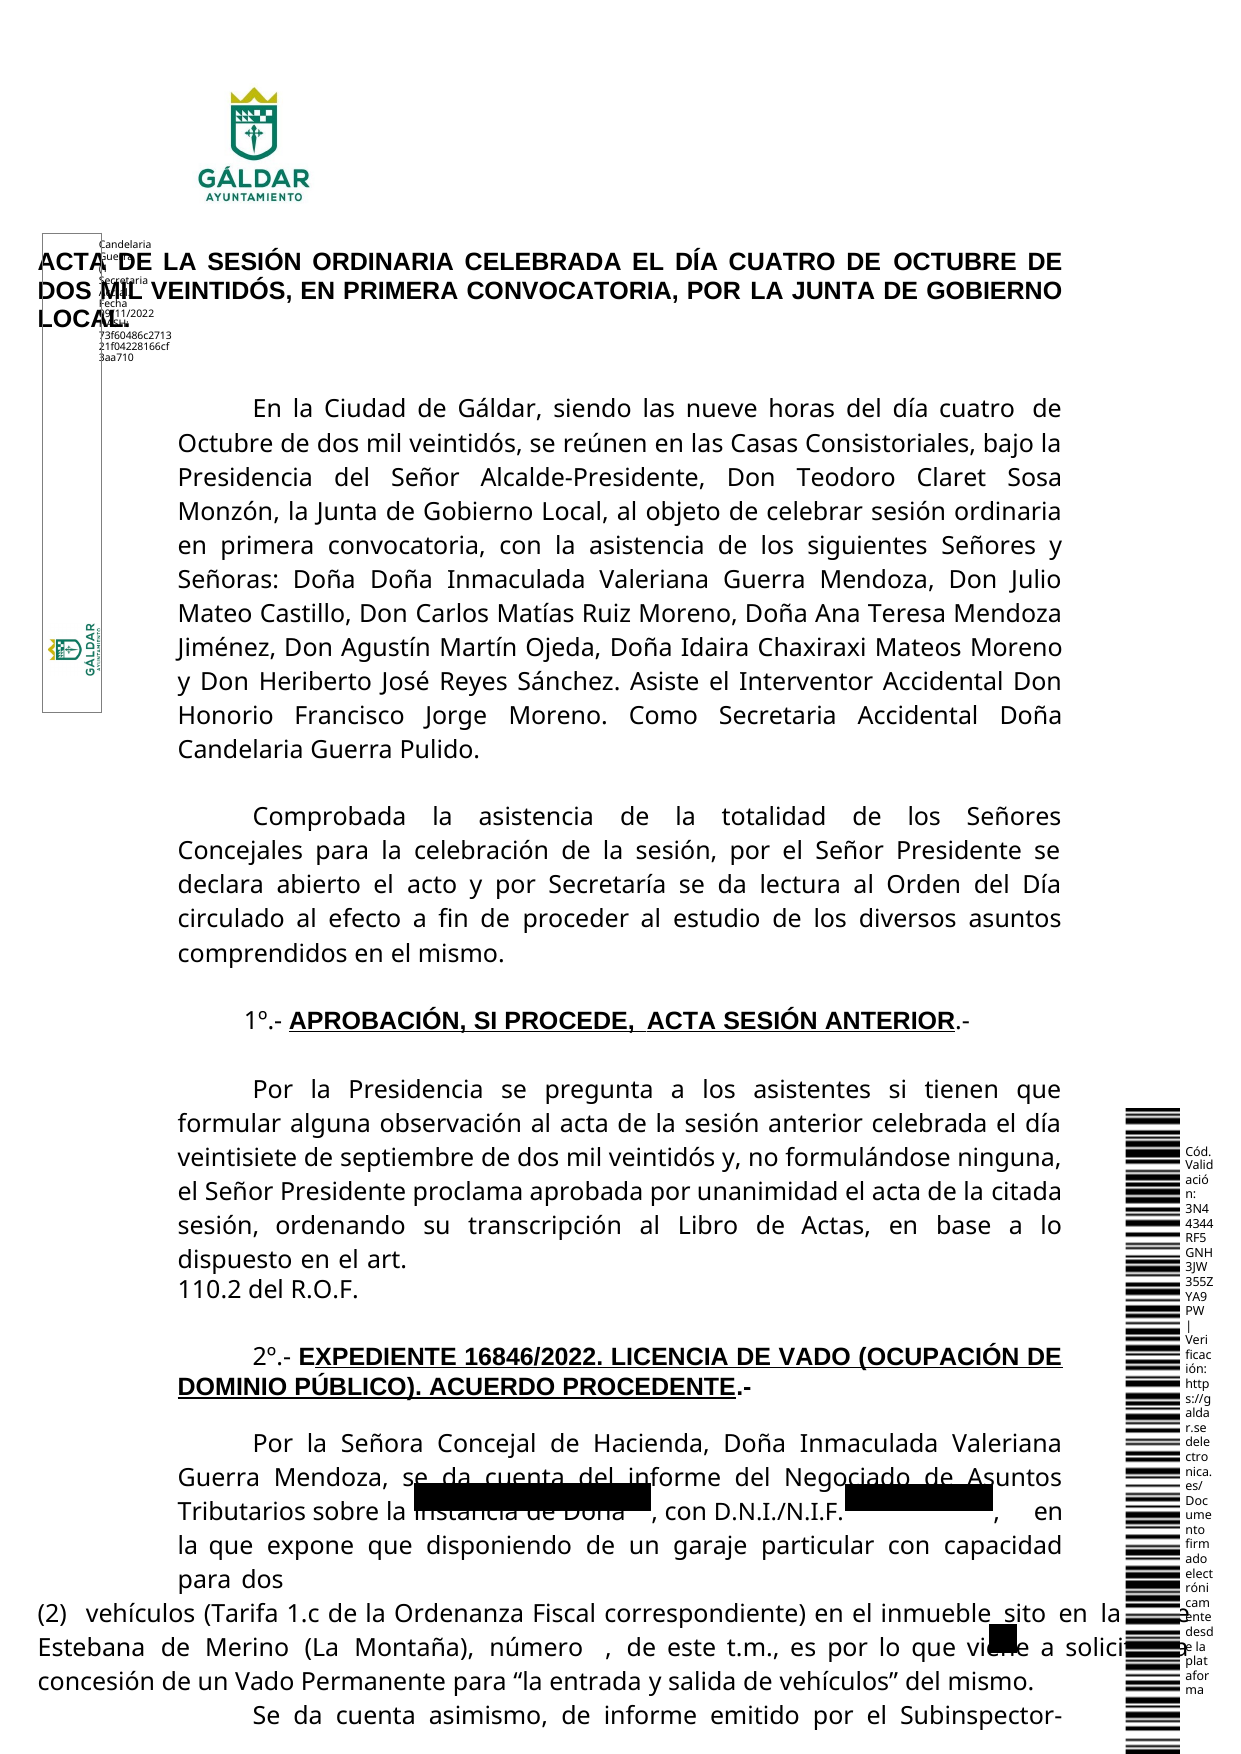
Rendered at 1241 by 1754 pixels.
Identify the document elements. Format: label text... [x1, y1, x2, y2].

text Se da cuenta asimismo, de informe emitido por el Subinspector- [177, 1698, 1062, 1732]
subtitle ACTA DE LA SESIÓN ORDINARIA CELEBRADA EL DÍA CUATRO DE OCTUBRE DE DOS MIL VEINTIDÓS, EN PRIMERA CONVOCATORIA, POR LA JUNTA DE GOBIERNO LOCAL. [43, 247, 99, 333]
text Cód. Validación: 3N44344RF5GNH3JW355ZYA9PW | Verificación: https://galdar.sedelectronica.es/ Documento firmado electrónicamente desde la plataforma esPublico Gestiona | Página 1 de 5 [1185, 1144, 1214, 1694]
subtitle 2º.- EXPEDIENTE 16846/2022. LICENCIA DE VADO (OCUPACIÓN DE DOMINIO PÚBLICO). ACUERDO PROCEDENTE.- [177, 1338, 1063, 1401]
text 110.2 del R.O.F. [177, 1276, 1125, 1304]
text Por la Señora Concejal de Hacienda, Doña Inmaculada Valeriana Guerra Mendoza, se da cuenta del informe del Negociado de Asuntos Tributarios sobre la instancia de Doña , con D.N.I./N.I.F. , en la que expone que disponiendo de un garaje particular con capacidad para dos [177, 1426, 1063, 1596]
list vehículos (Tarifa 1.c de la Ordenanza Fiscal correspondiente) en el inmueble sito en la Calle Estebana de Merino (La Montaña), número , de este t.m., es por lo que viene a solicitar la concesión de un Vado Permanente para “la entrada y salida de vehículos” del mismo. [37, 1596, 1125, 1698]
text Por la Presidencia se pregunta a los asistentes si tienen que formular alguna observación al acta de la sesión anterior celebrada el día veintisiete de septiembre de dos mil veintidós y, no formulándose ninguna, el Señor Presidente proclama aprobada por unanimidad el acta de la citada sesión, ordenando su transcripción al Libro de Actas, en base a lo dispuesto en el art. [177, 1072, 1062, 1276]
text Comprobada la asistencia de la totalidad de los Señores Concejales para la celebración de la sesión, por el Señor Presidente se declara abierto el acto y por Secretaría se da lectura al Orden del Día circulado al efecto a fin de proceder al estudio de los diversos asuntos comprendidos en el mismo. [177, 799, 1062, 969]
text En la Ciudad de Gáldar, siendo las nueve horas del día cuatro de Octubre de dos mil veintidós, se reúnen en las Casas Consistoriales, bajo la Presidencia del Señor Alcalde-Presidente, Don Teodoro Claret Sosa Monzón, la Junta de Gobierno Local, al objeto de celebrar sesión ordinaria en primera convocatoria, con la asistencia de los siguientes Señores y Señoras: Doña Doña Inmaculada Valeriana Guerra Mendoza, Don Julio Mateo Castillo, Don Carlos Matías Ruiz Moreno, Doña Ana Teresa Mendoza Jiménez, Don Agustín Martín Ojeda, Doña Idaira Chaxiraxi Mateos Moreno y Don Heriberto José Reyes Sánchez. Asiste el Interventor Accidental Don Honorio Francisco Jorge Moreno. Como Secretaria Accidental Doña Candelaria Guerra Pulido. [177, 391, 1062, 766]
subtitle 1º.- APROBACIÓN, SI PROCEDE, ACTA SESIÓN ANTERIOR.- [37, 1003, 977, 1037]
subtitle ACTA DE LA SESIÓN ORDINARIA CELEBRADA EL DÍA CUATRO DE OCTUBRE DE DOS MIL VEINTIDÓS, EN PRIMERA CONVOCATORIA, POR LA JUNTA DE GOBIERNO LOCAL. [102, 247, 1062, 333]
